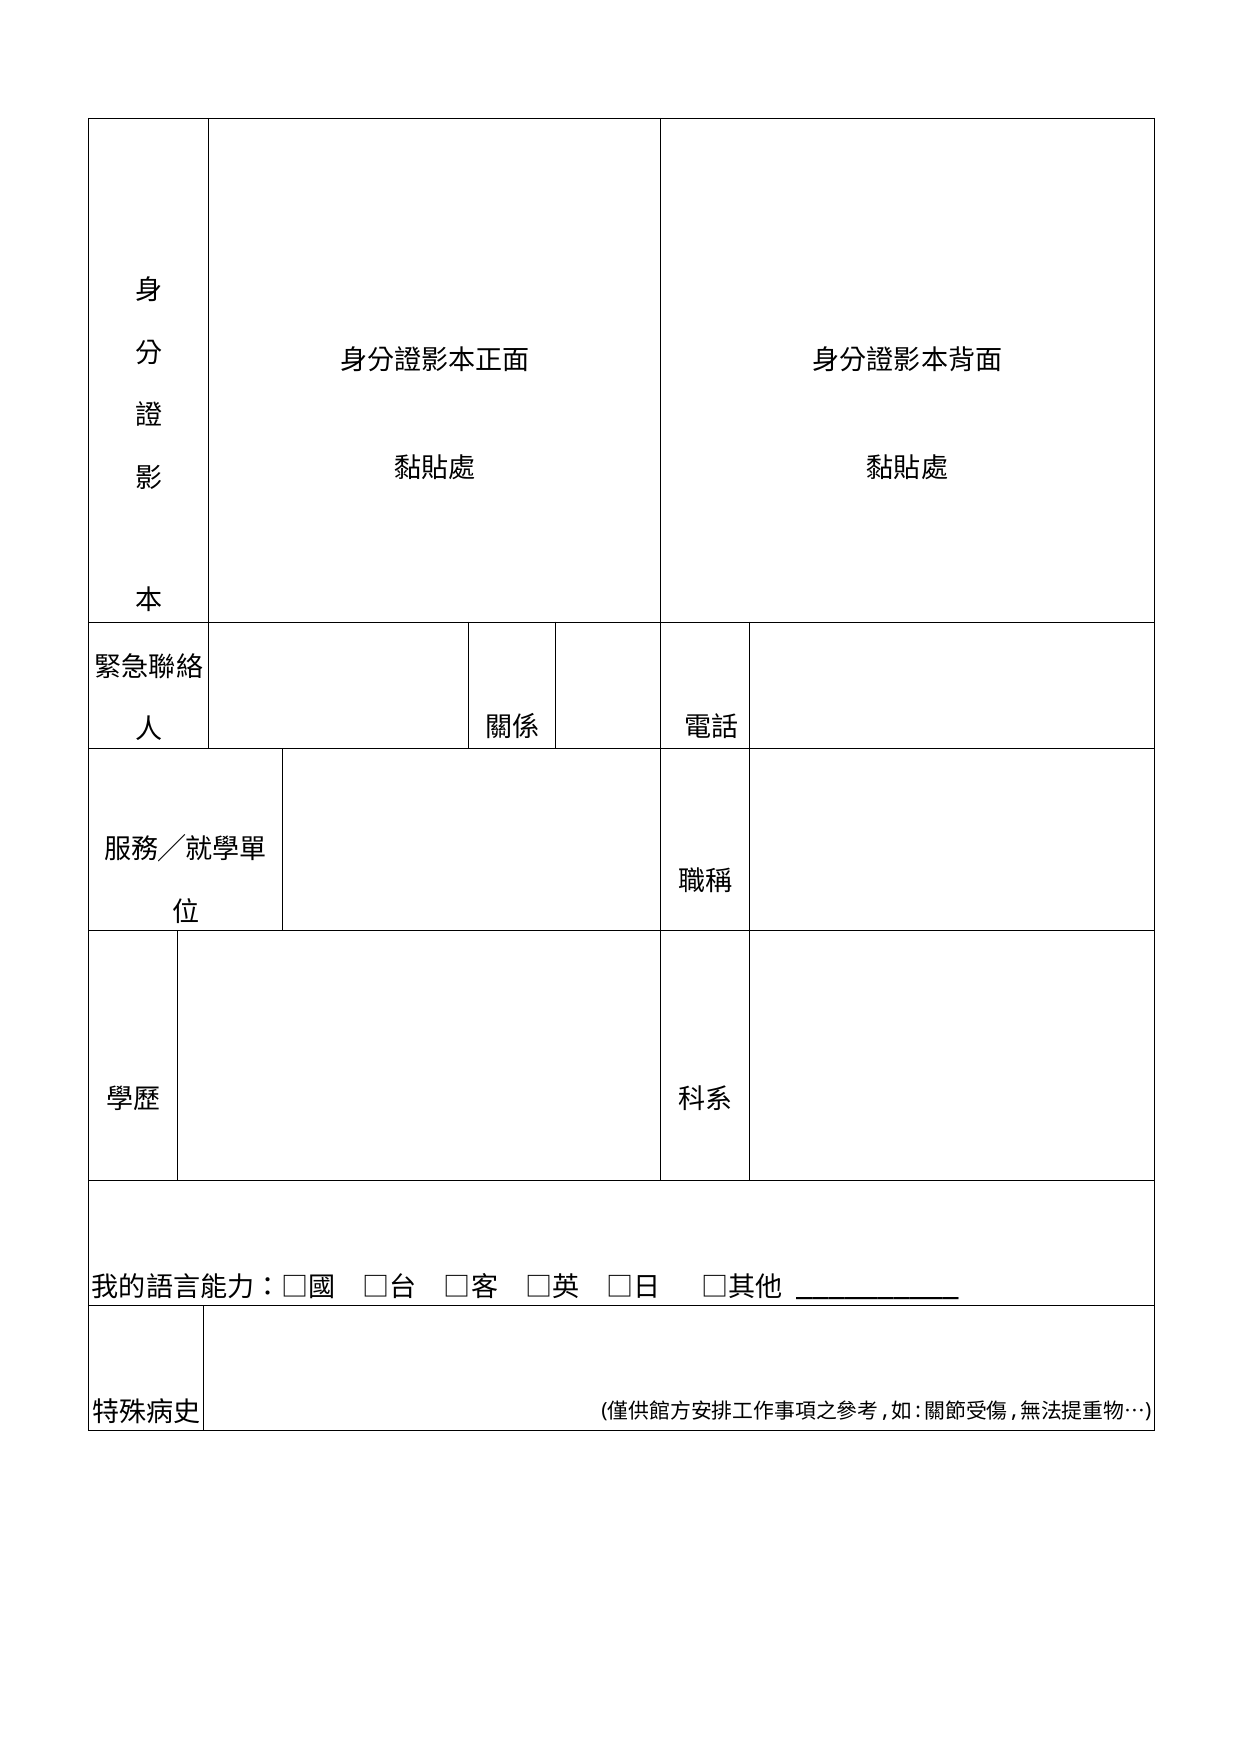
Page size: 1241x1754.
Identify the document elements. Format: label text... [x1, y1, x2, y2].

table_cell [178, 931, 660, 1180]
table_cell 關係 [469, 623, 555, 748]
table_cell [556, 623, 660, 748]
table_cell [750, 931, 1154, 1180]
table_cell [209, 623, 468, 748]
table_cell 我的語言能力：□國 □台 □客 □英 □日 □其他 __________ [89, 1181, 1154, 1305]
table_cell [750, 749, 1154, 930]
table_cell 科系 [661, 931, 749, 1180]
table_cell 身分證影本正面 黏貼處 [209, 119, 660, 622]
table_cell [283, 749, 660, 930]
table_cell 服務╱就學單位 [89, 749, 282, 930]
table_cell 身 分 證 影 本 [89, 119, 208, 622]
table_cell [750, 623, 1154, 748]
table_cell 特殊病史 [89, 1306, 203, 1430]
table_cell 學歷 [89, 931, 177, 1180]
table_cell 身分證影本背面 黏貼處 [661, 119, 1154, 622]
table_cell 職稱 [661, 749, 749, 930]
table_cell 電話 [661, 623, 749, 748]
table_cell (僅供館方安排工作事項之參考,如:關節受傷,無法提重物…) [204, 1306, 1154, 1430]
table_cell 緊急聯絡人 [89, 623, 208, 748]
